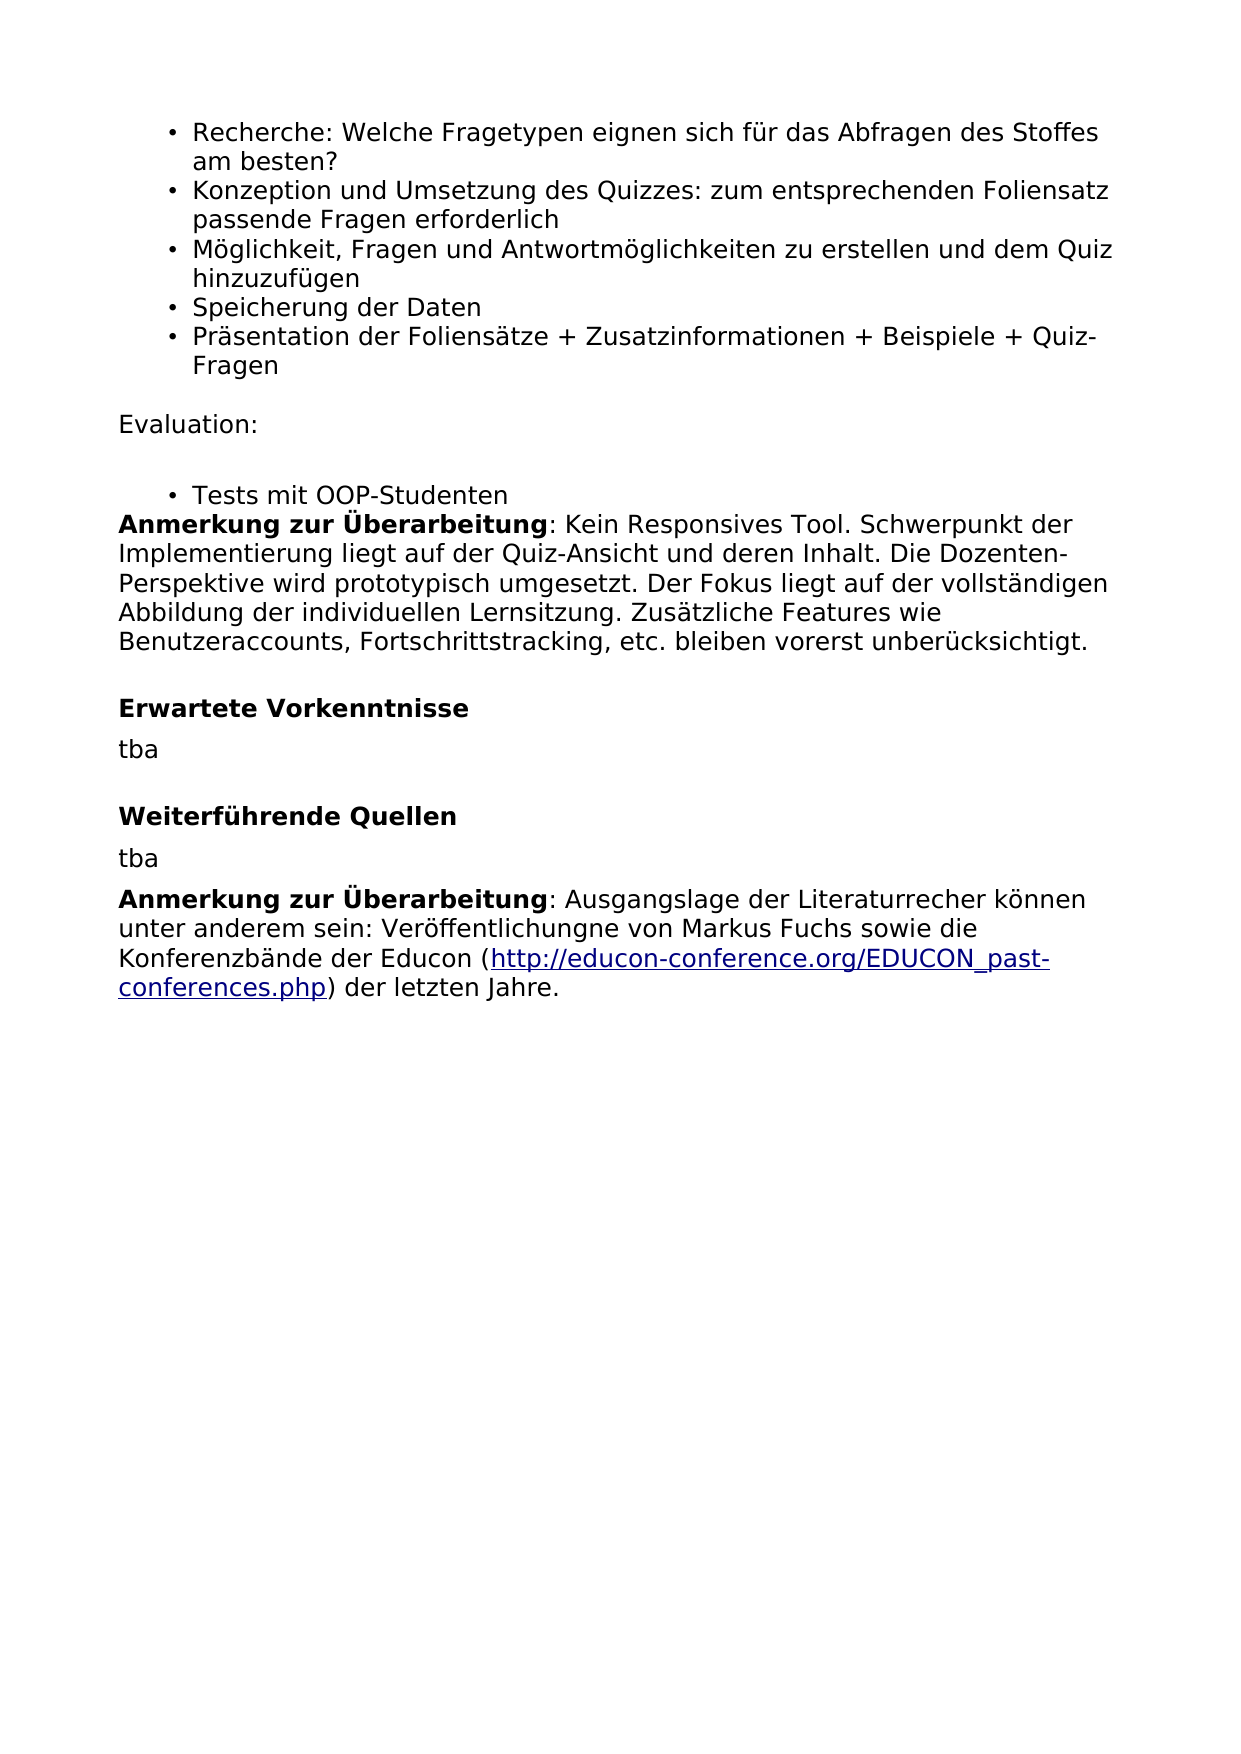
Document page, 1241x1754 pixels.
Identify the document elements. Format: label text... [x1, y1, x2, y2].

text Anmerkung zur Überarbeitung: Kein Responsives Tool. Schwerpunkt der Implementierung liegt auf der Quiz-Ansicht und deren Inhalt. Die Dozenten-Perspektive wird prototypisch umgesetzt. Der Fokus liegt auf der vollständigen Abbildung der individuellen Lernsitzung. Zusätzliche Features wie Benutzeraccounts, Fortschrittstracking, etc. bleiben vorerst unberücksichtigt. [118, 510, 1122, 656]
subtitle Weiterführende Quellen [118, 802, 1122, 831]
list Präsentation der Foliensätze + Zusatzinformationen + Beispiele + Quiz-Fragen [177, 322, 1122, 381]
text Anmerkung zur Überarbeitung: Ausgangslage der Literaturrecher können unter anderem sein: Veröffentlichungne von Markus Fuchs sowie die Konferenzbände der Educon (http://educon-conference.org/EDUCON_past-conferences.php) der letzten Jahre. [118, 885, 1122, 1002]
text tba [118, 844, 1122, 873]
list Tests mit OOP-Studenten [177, 481, 1122, 510]
list Konzeption und Umsetzung des Quizzes: zum entsprechenden Foliensatz passende Fragen erforderlich [177, 176, 1122, 235]
list Möglichkeit, Fragen und Antwortmöglichkeiten zu erstellen und dem Quiz hinzuzufügen [177, 235, 1122, 293]
list Speicherung der Daten [177, 293, 1122, 322]
list Recherche: Welche Fragetypen eignen sich für das Abfragen des Stoffes am besten? [177, 118, 1122, 176]
text tba [118, 735, 1122, 764]
text Evaluation: [118, 410, 1122, 439]
subtitle Erwartete Vorkenntnisse [118, 694, 1122, 723]
